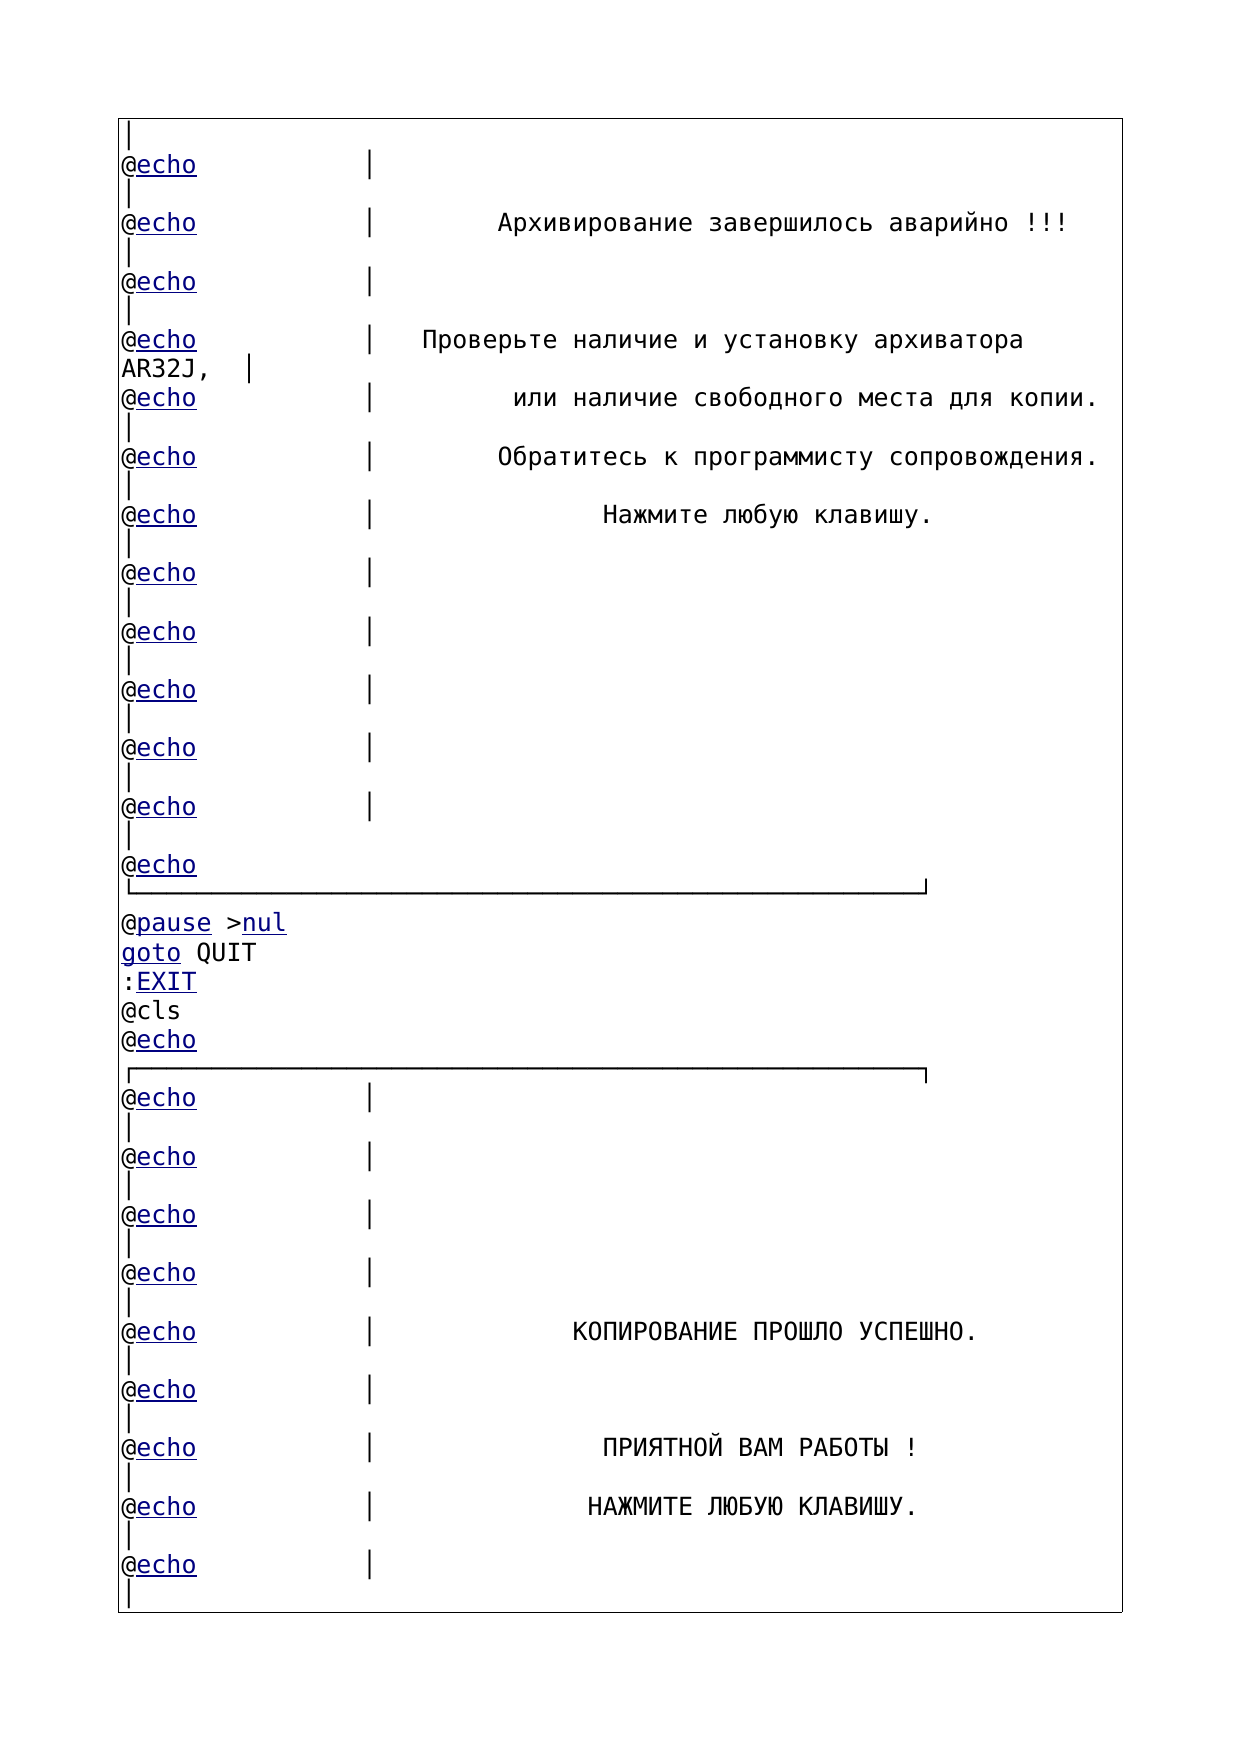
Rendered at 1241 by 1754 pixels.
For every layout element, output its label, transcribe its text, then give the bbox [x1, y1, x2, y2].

table_header │ @echo │ │ @echo │ Архивирование завершилось аварийно !!! │ @echo │ │ @echo │ Проверьте наличие и установку архиватора AR32J, │ @echo │ или наличие свободного места для копии. │ @echo │ Обратитесь к программисту сопровождения. │ @echo │ Нажмите любую клавишу. │ @echo │ │ @echo │ │ @echo │ │ @echo │ │ @echo │ │ @echo └────────────────────────────────────────────────────┘ @pause >nul goto QUIT :EXIT @cls @echo ┌────────────────────────────────────────────────────┐ @echo │ │ @echo │ │ @echo │ │ @echo │ │ @echo │ КОПИРОВАНИЕ ПРОШЛО УСПЕШНО. │ @echo │ │ @echo │ ПРИЯТНОЙ ВАМ РАБОТЫ ! │ @echo │ НАЖМИТЕ ЛЮБУЮ КЛАВИШУ. │ @echo │ │ [119, 119, 1122, 1612]
